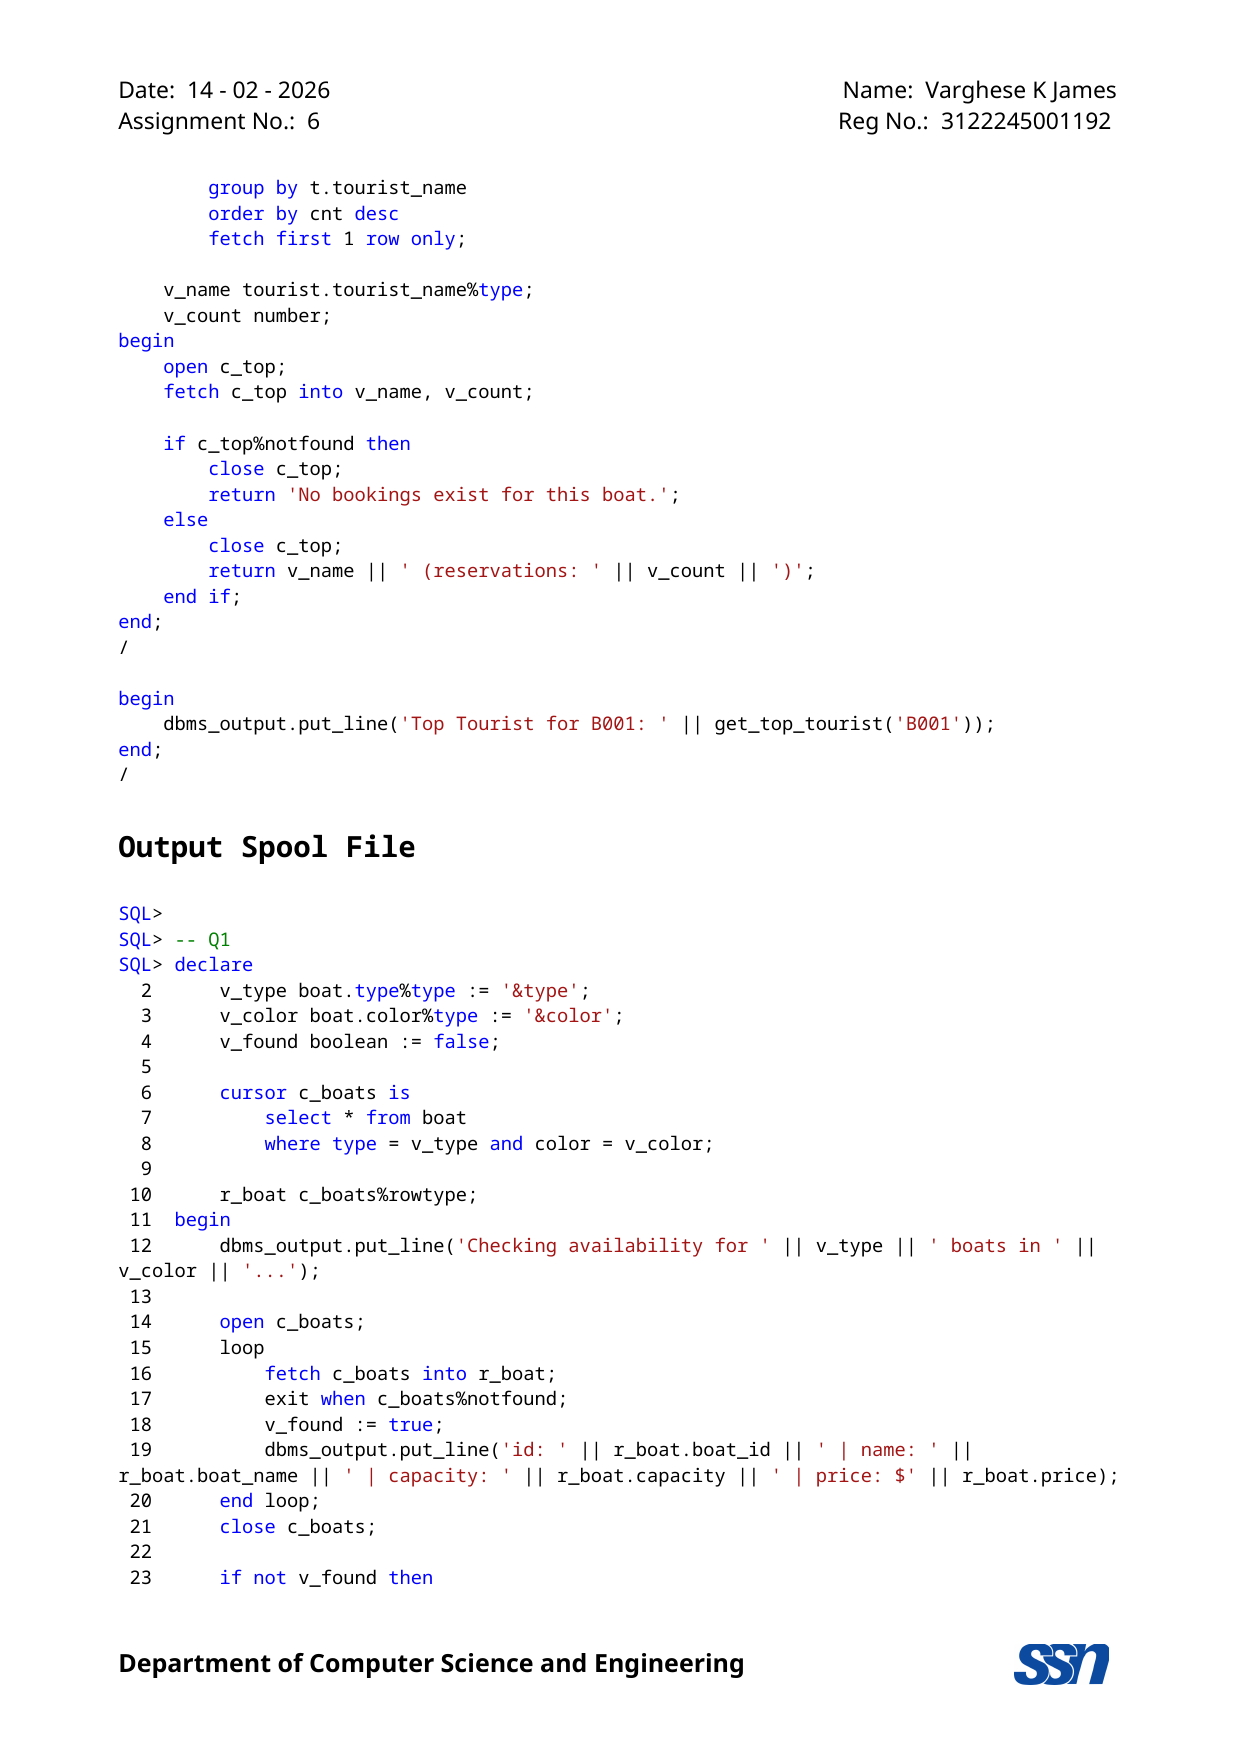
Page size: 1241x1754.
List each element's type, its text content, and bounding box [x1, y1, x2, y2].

text / [118, 762, 1122, 787]
text end; [118, 736, 1122, 762]
text SQL> [118, 901, 1122, 926]
text 15 loop [118, 1334, 1122, 1360]
text / [118, 634, 1122, 659]
text end; [118, 608, 1122, 634]
text group by t.tourist_name [118, 174, 1122, 200]
text 12 dbms_output.put_line('Checking availability for ' || v_type || ' boats in ' || v_color || '...'); [118, 1232, 1122, 1283]
text 18 v_found := true; [118, 1411, 1122, 1436]
text 9 [118, 1156, 1122, 1181]
text 13 [118, 1283, 1122, 1309]
text 23 if not v_found then [118, 1564, 1122, 1589]
text v_name tourist.tourist_name%type; [118, 277, 1122, 302]
text SQL> -- Q1 [118, 926, 1122, 952]
text else [118, 506, 1122, 532]
text fetch first 1 row only; [118, 226, 1122, 251]
text 21 close c_boats; [118, 1513, 1122, 1538]
text 6 cursor c_boats is [118, 1079, 1122, 1105]
text 20 end loop; [118, 1487, 1122, 1513]
text 8 where type = v_type and color = v_color; [118, 1130, 1122, 1156]
text 3 v_color boat.color%type := '&color'; [118, 1003, 1122, 1028]
text 5 [118, 1054, 1122, 1079]
text 22 [118, 1538, 1122, 1564]
text 14 open c_boats; [118, 1309, 1122, 1334]
text open c_top; [118, 353, 1122, 379]
text 10 r_boat c_boats%rowtype; [118, 1181, 1122, 1207]
text begin [118, 328, 1122, 353]
text order by cnt desc [118, 200, 1122, 226]
text v_count number; [118, 302, 1122, 328]
text begin [118, 685, 1122, 711]
text close c_top; [118, 532, 1122, 557]
text end if; [118, 583, 1122, 608]
text 4 v_found boolean := false; [118, 1028, 1122, 1054]
picture [1014, 1644, 1109, 1685]
text if c_top%notfound then [118, 430, 1122, 455]
text 16 fetch c_boats into r_boat; [118, 1360, 1122, 1385]
text 7 select * from boat [118, 1105, 1122, 1130]
text dbms_output.put_line('Top Tourist for B001: ' || get_top_tourist('B001')); [118, 711, 1122, 736]
text SQL> declare [118, 952, 1122, 977]
text 17 exit when c_boats%notfound; [118, 1385, 1122, 1411]
text fetch c_top into v_name, v_count; [118, 379, 1122, 404]
text return v_name || ' (reservations: ' || v_count || ')'; [118, 557, 1122, 583]
text 19 dbms_output.put_line('id: ' || r_boat.boat_id || ' | name: ' || r_boat.boat_name || ' | capacity: ' || r_boat.capacity || ' | price: $' || r_boat.price); [118, 1436, 1122, 1487]
subtitle Output Spool File [118, 827, 1122, 866]
text 2 v_type boat.type%type := '&type'; [118, 977, 1122, 1003]
text return 'No bookings exist for this boat.'; [118, 481, 1122, 506]
text 11 begin [118, 1207, 1122, 1232]
text close c_top; [118, 455, 1122, 481]
